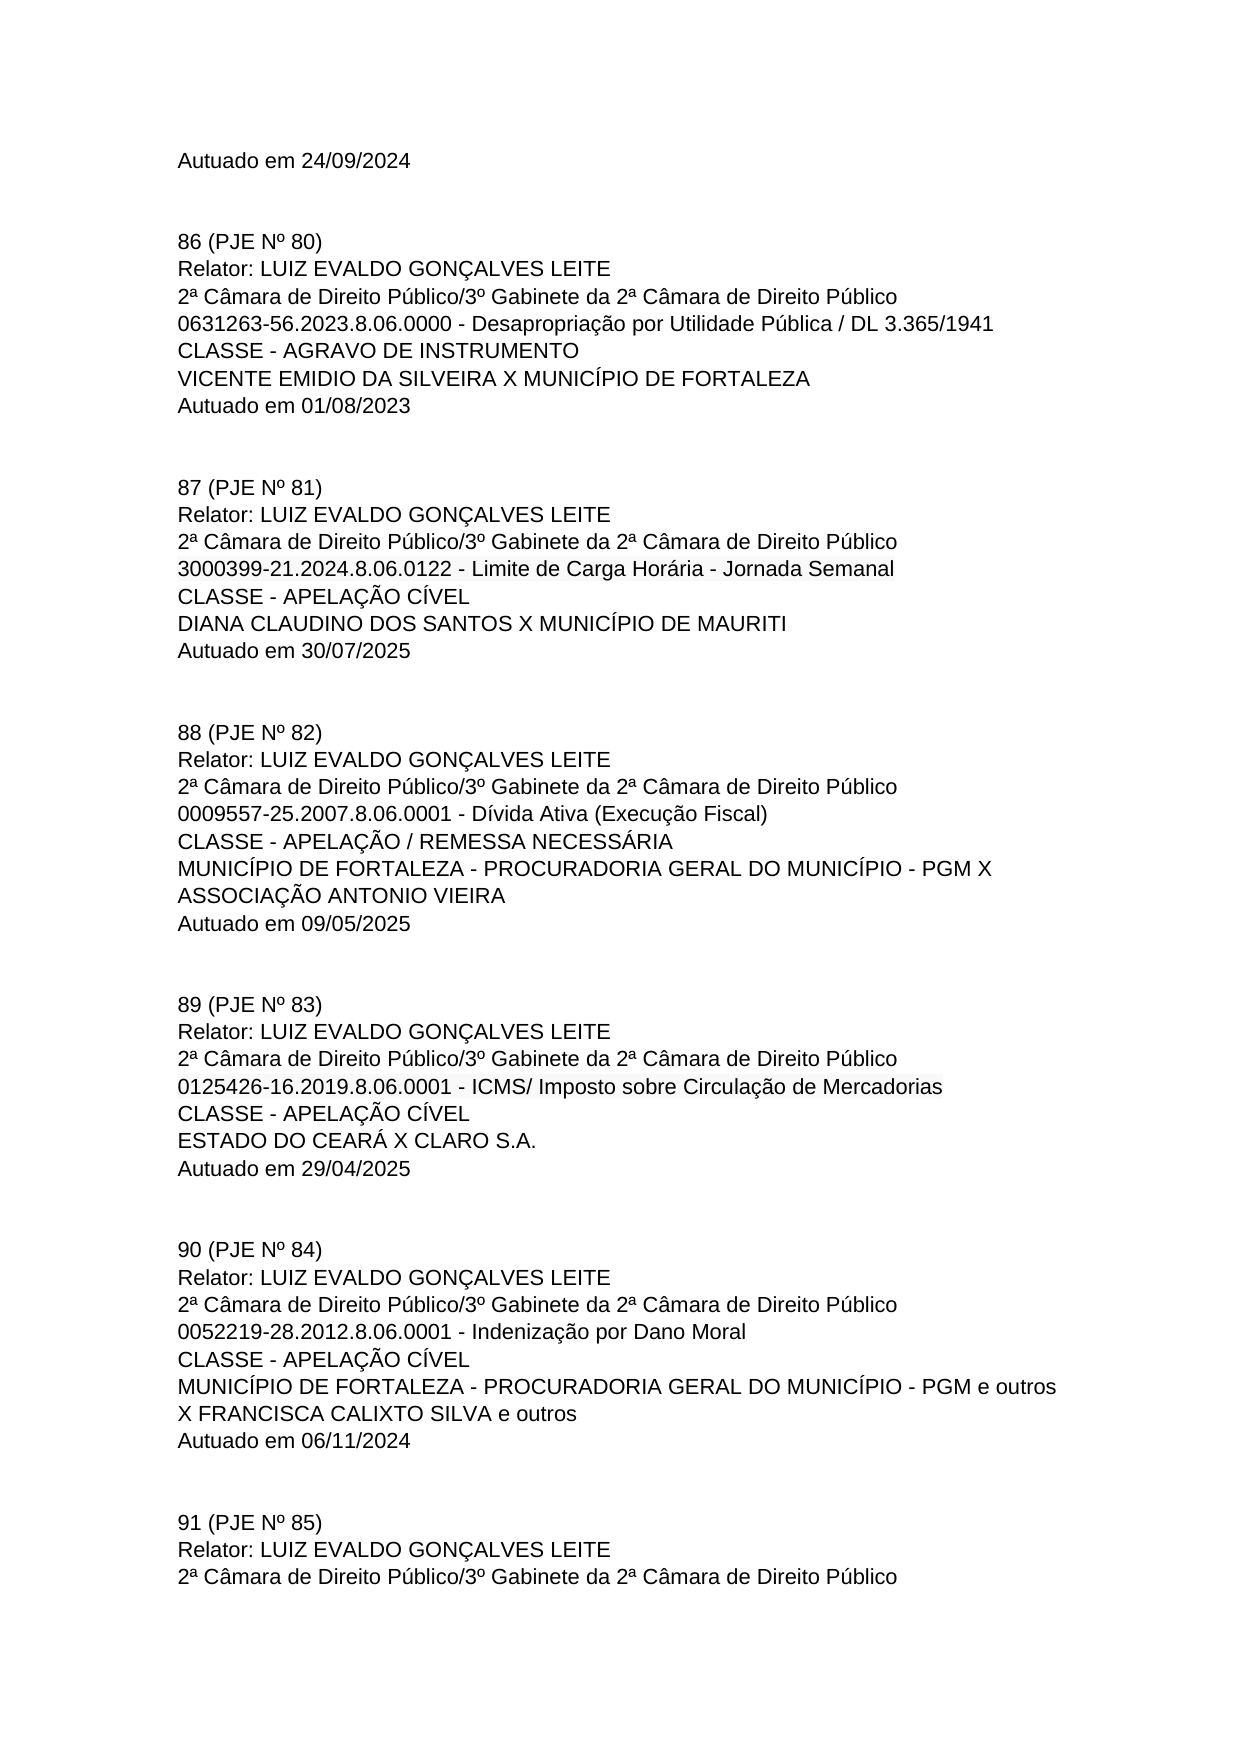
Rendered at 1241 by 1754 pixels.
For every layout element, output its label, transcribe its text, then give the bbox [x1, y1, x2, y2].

text Relator: LUIZ EVALDO GONÇALVES LEITE [177, 502, 1063, 527]
text CLASSE - AGRAVO DE INSTRUMENTO VICENTE EMIDIO DA SILVEIRA X MUNICÍPIO DE FORTALEZA [177, 338, 1063, 391]
text CLASSE - APELAÇÃO / REMESSA NECESSÁRIA MUNICÍPIO DE FORTALEZA - PROCURADORIA GERAL DO MUNICÍPIO - PGM X ASSOCIAÇÃO ANTONIO VIEIRA [177, 829, 1063, 908]
text 89 (PJE Nº 83) [177, 992, 1063, 1017]
text Relator: LUIZ EVALDO GONÇALVES LEITE [177, 1264, 1063, 1289]
subtitle 0125426-16.2019.8.06.0001 - ICMS/ Imposto sobre Circulação de Mercadorias [177, 1073, 1063, 1099]
text Autuado em 09/05/2025 [177, 910, 1063, 936]
text 2ª Câmara de Direito Público/3º Gabinete da 2ª Câmara de Direito Público [177, 774, 1063, 799]
text 2ª Câmara de Direito Público/3º Gabinete da 2ª Câmara de Direito Público [177, 529, 1063, 554]
text CLASSE - APELAÇÃO CÍVEL ESTADO DO CEARÁ X CLARO S.A. [177, 1101, 1063, 1154]
text 91 (PJE Nº 85) [177, 1509, 1063, 1535]
text Autuado em 29/04/2025 [177, 1156, 1063, 1181]
text Autuado em 24/09/2024 [177, 148, 1063, 173]
subtitle 0052219-28.2012.8.06.0001 - Indenização por Dano Moral [177, 1319, 1063, 1344]
text 2ª Câmara de Direito Público/3º Gabinete da 2ª Câmara de Direito Público [177, 283, 1063, 309]
text 2ª Câmara de Direito Público/3º Gabinete da 2ª Câmara de Direito Público [177, 1564, 1063, 1589]
subtitle 0631263-56.2023.8.06.0000 - Desapropriação por Utilidade Pública / DL 3.365/1941 [177, 311, 1063, 336]
text 88 (PJE Nº 82) [177, 719, 1063, 745]
text Autuado em 30/07/2025 [177, 638, 1063, 663]
text Relator: LUIZ EVALDO GONÇALVES LEITE [177, 1537, 1063, 1562]
subtitle 3000399-21.2024.8.06.0122 - Limite de Carga Horária - Jornada Semanal [177, 556, 1063, 581]
text CLASSE - APELAÇÃO CÍVEL MUNICÍPIO DE FORTALEZA - PROCURADORIA GERAL DO MUNICÍPIO - PGM e outros X FRANCISCA CALIXTO SILVA e outros [177, 1346, 1063, 1426]
text Autuado em 01/08/2023 [177, 393, 1063, 418]
text Autuado em 06/11/2024 [177, 1428, 1063, 1453]
text 87 (PJE Nº 81) [177, 474, 1063, 499]
text 90 (PJE Nº 84) [177, 1237, 1063, 1262]
text Relator: LUIZ EVALDO GONÇALVES LEITE [177, 747, 1063, 772]
text CLASSE - APELAÇÃO CÍVEL DIANA CLAUDINO DOS SANTOS X MUNICÍPIO DE MAURITI [177, 584, 1063, 636]
text 2ª Câmara de Direito Público/3º Gabinete da 2ª Câmara de Direito Público [177, 1292, 1063, 1317]
text Relator: LUIZ EVALDO GONÇALVES LEITE [177, 256, 1063, 282]
text 86 (PJE Nº 80) [177, 229, 1063, 254]
text 2ª Câmara de Direito Público/3º Gabinete da 2ª Câmara de Direito Público [177, 1046, 1063, 1072]
text Relator: LUIZ EVALDO GONÇALVES LEITE [177, 1019, 1063, 1044]
subtitle 0009557-25.2007.8.06.0001 - Dívida Ativa (Execução Fiscal) [177, 801, 1063, 826]
